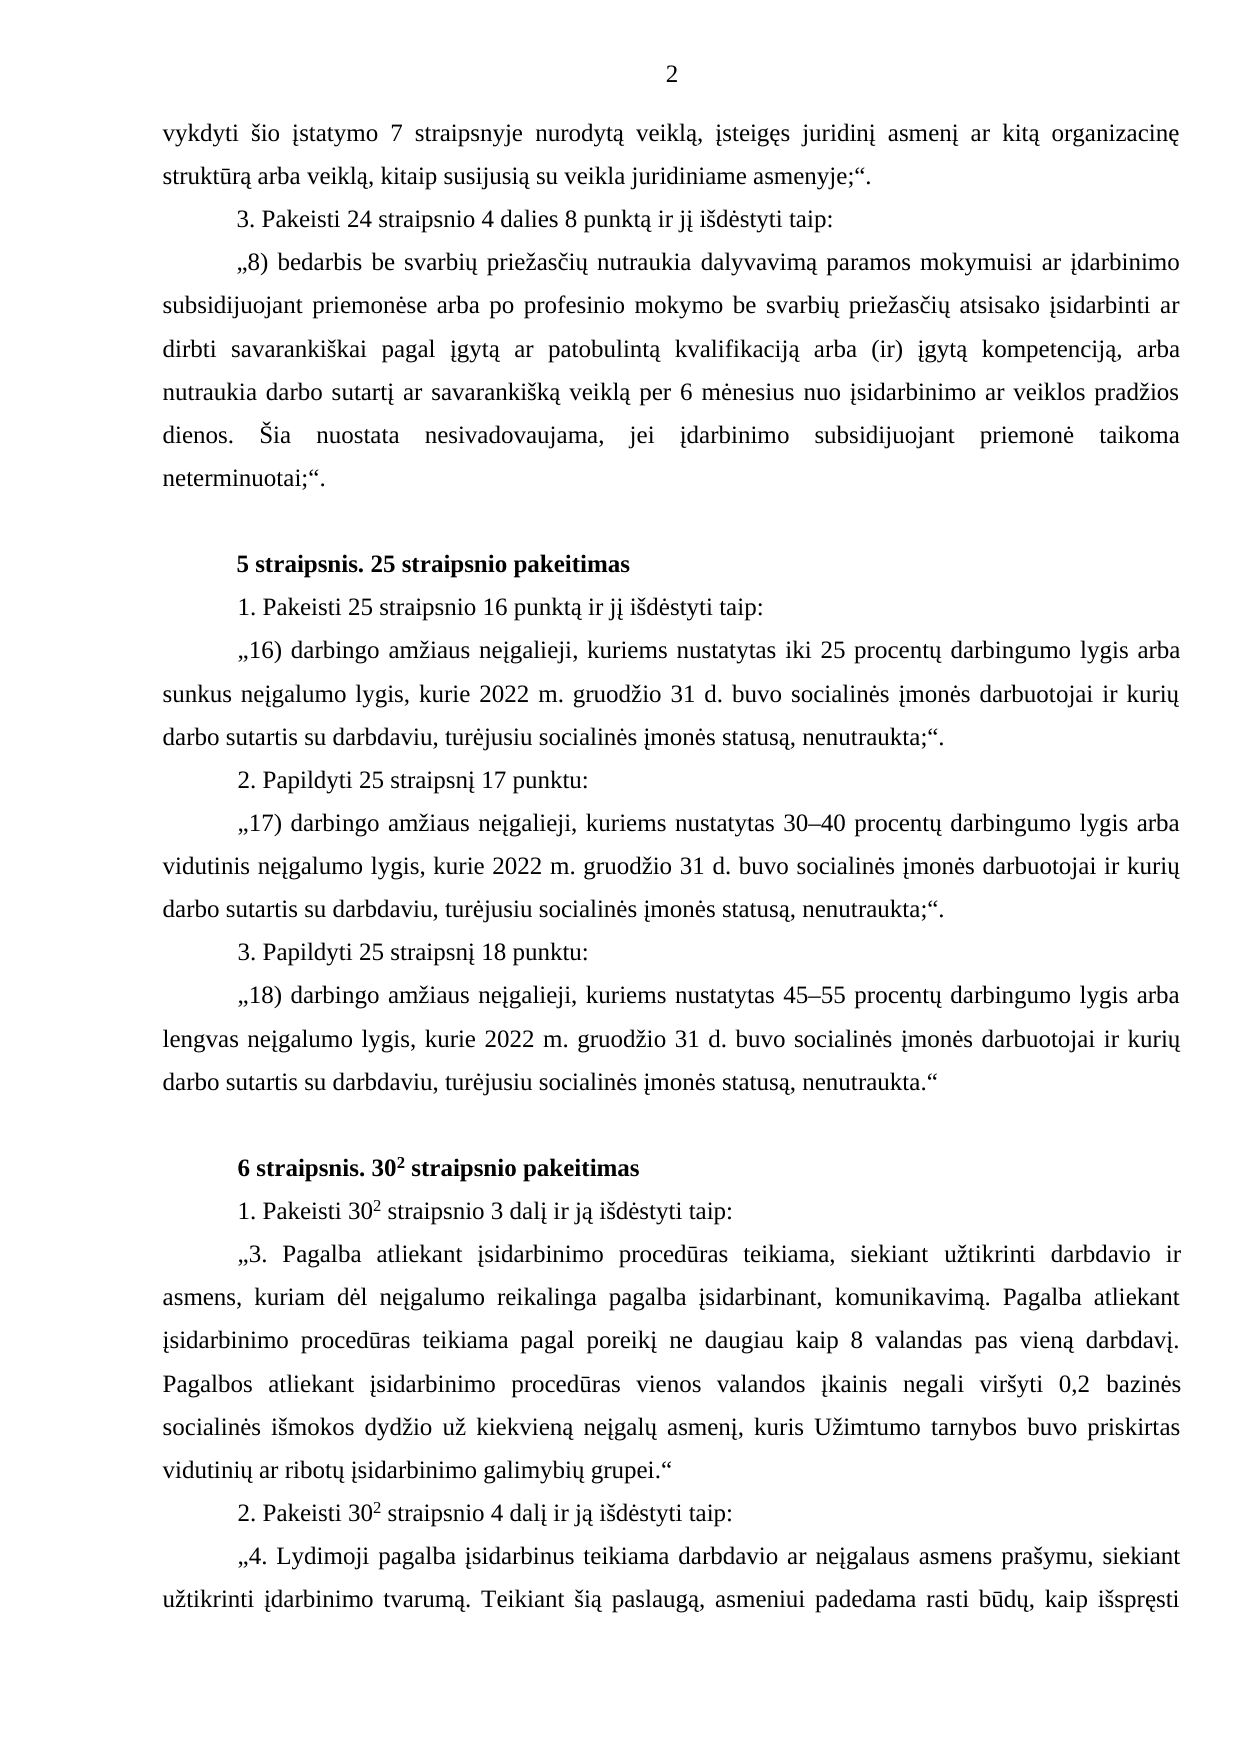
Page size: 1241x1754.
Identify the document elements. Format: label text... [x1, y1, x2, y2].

text „8) bedarbis be svarbių priežasčių nutraukia dalyvavimą paramos mokymuisi ar įdarbinimo subsidijuojant priemonėse arba po profesinio mokymo be svarbių priežasčių atsisako įsidarbinti ar dirbti savarankiškai pagal įgytą ar patobulintą kvalifikaciją arba (ir) įgytą kompetenciją, arba nutraukia darbo sutartį ar savarankišką veiklą per 6 mėnesius nuo įsidarbinimo ar veiklos pradžios dienos. Šia nuostata nesivadovaujama, jei įdarbinimo subsidijuojant priemonė taikoma neterminuotai;“. [162, 247, 1181, 492]
text „18) darbingo amžiaus neįgalieji, kuriems nustatytas 45–55 procentų darbingumo lygis arba lengvas neįgalumo lygis, kurie 2022 m. gruodžio 31 d. buvo socialinės įmonės darbuotojai ir kurių darbo sutartis su darbdaviu, turėjusiu socialinės įmonės statusą, nenutraukta.“ [162, 981, 1181, 1096]
text 2. Pakeisti 302 straipsnio 4 dalį ir ją išdėstyti taip: [162, 1498, 1181, 1527]
text „3. Pagalba atliekant įsidarbinimo procedūras teikiama, siekiant užtikrinti darbdavio ir asmens, kuriam dėl neįgalumo reikalinga pagalba įsidarbinant, komunikavimą. Pagalba atliekant įsidarbinimo procedūras teikiama pagal poreikį ne daugiau kaip 8 valandas pas vieną darbdavį. Pagalbos atliekant įsidarbinimo procedūras vienos valandos įkainis negali viršyti 0,2 bazinės socialinės išmokos dydžio už kiekvieną neįgalų asmenį, kuris Užimtumo tarnybos buvo priskirtas vidutinių ar ribotų įsidarbinimo galimybių grupei.“ [162, 1239, 1181, 1484]
text vykdyti šio įstatymo 7 straipsnyje nurodytą veiklą, įsteigęs juridinį asmenį ar kitą organizacinę struktūrą arba veiklą, kitaip susijusią su veikla juridiniame asmenyje;“. [162, 118, 1181, 190]
text 1. Pakeisti 302 straipsnio 3 dalį ir ją išdėstyti taip: [162, 1196, 1181, 1225]
text 6 straipsnis. 302 straipsnio pakeitimas [162, 1153, 1181, 1182]
text „4. Lydimoji pagalba įsidarbinus teikiama darbdavio ar neįgalaus asmens prašymu, siekiant užtikrinti įdarbinimo tvarumą. Teikiant šią paslaugą, asmeniui padedama rasti būdų, kaip išspręsti [162, 1541, 1181, 1613]
text „17) darbingo amžiaus neįgalieji, kuriems nustatytas 30–40 procentų darbingumo lygis arba vidutinis neįgalumo lygis, kurie 2022 m. gruodžio 31 d. buvo socialinės įmonės darbuotojai ir kurių darbo sutartis su darbdaviu, turėjusiu socialinės įmonės statusą, nenutraukta;“. [162, 808, 1181, 923]
text „16) darbingo amžiaus neįgalieji, kuriems nustatytas iki 25 procentų darbingumo lygis arba sunkus neįgalumo lygis, kurie 2022 m. gruodžio 31 d. buvo socialinės įmonės darbuotojai ir kurių darbo sutartis su darbdaviu, turėjusiu socialinės įmonės statusą, nenutraukta;“. [162, 636, 1181, 751]
text 3. Pakeisti 24 straipsnio 4 dalies 8 punktą ir jį išdėstyti taip: [162, 204, 1181, 233]
text 5 straipsnis. 25 straipsnio pakeitimas [162, 549, 1181, 578]
text 2. Papildyti 25 straipsnį 17 punktu: [162, 765, 1181, 794]
text 1. Pakeisti 25 straipsnio 16 punktą ir jį išdėstyti taip: [162, 592, 1181, 621]
text 3. Papildyti 25 straipsnį 18 punktu: [162, 937, 1181, 966]
